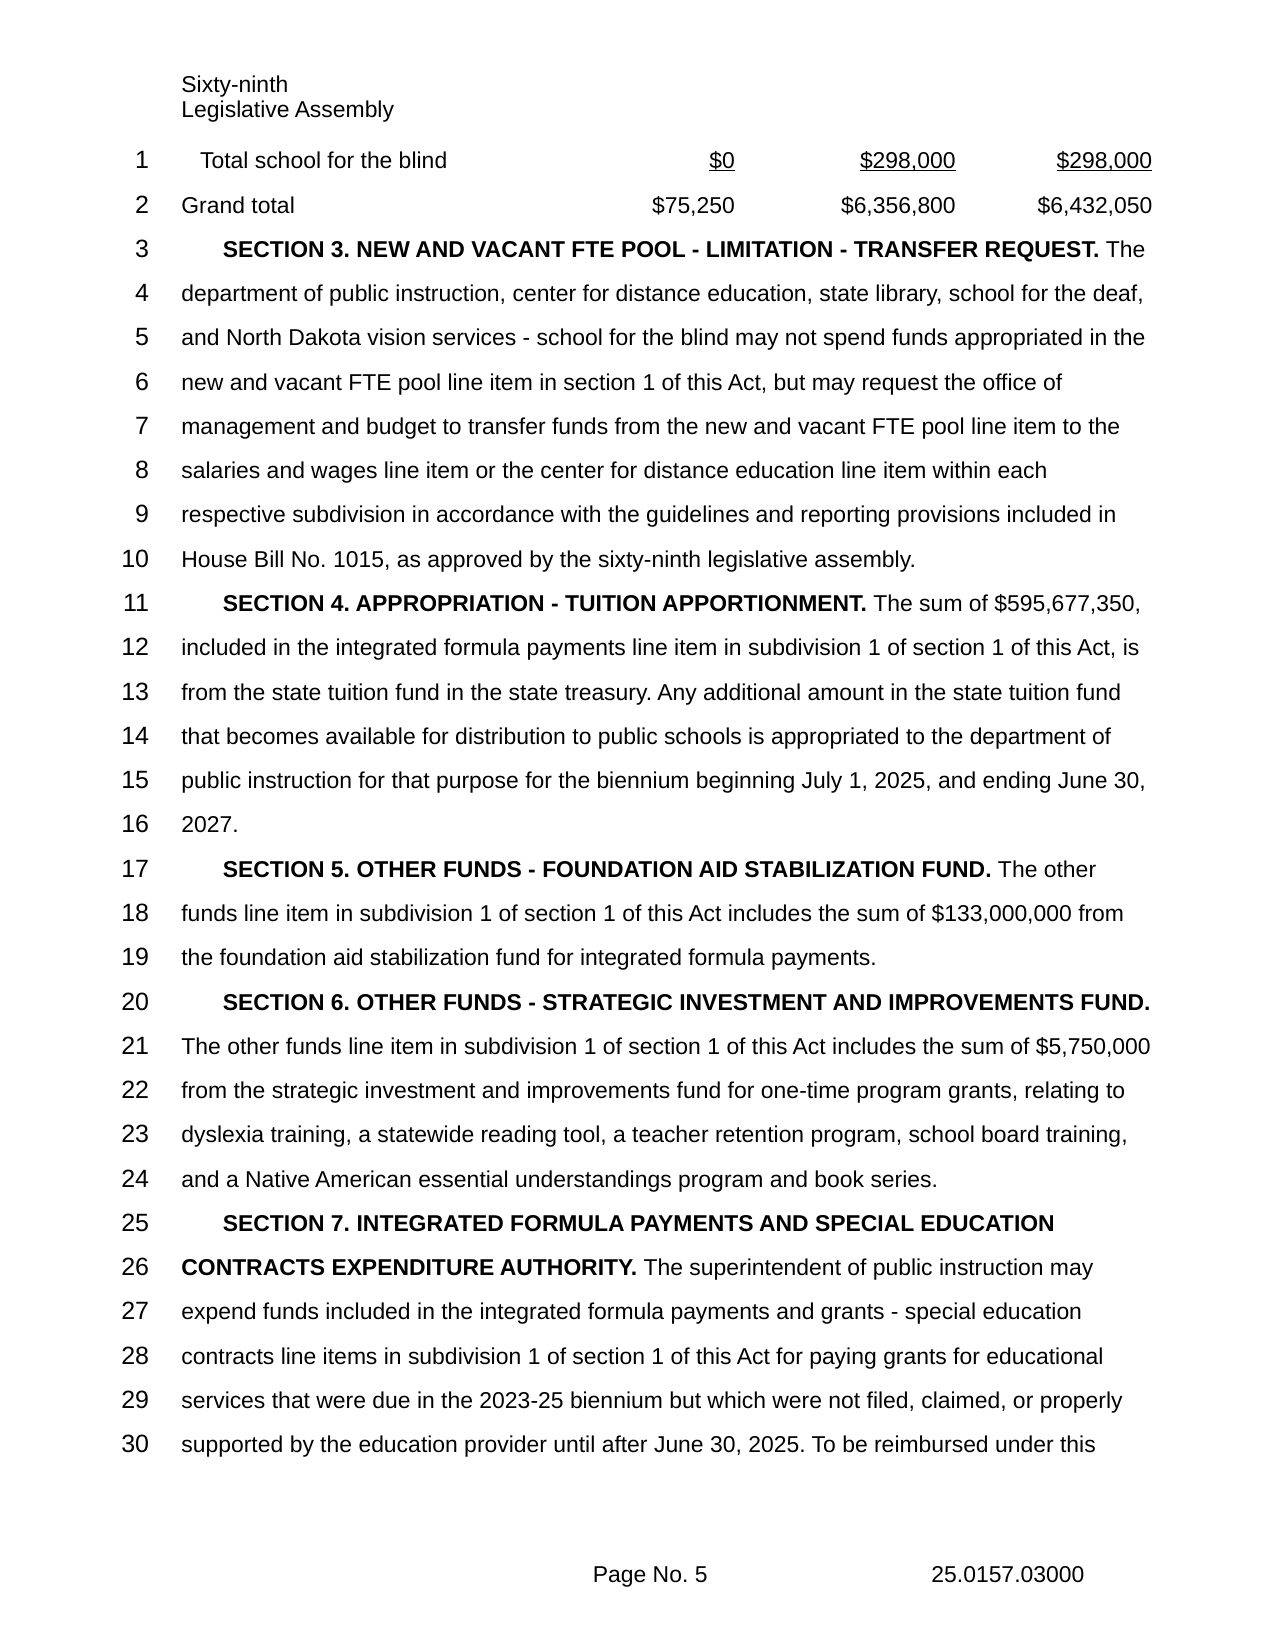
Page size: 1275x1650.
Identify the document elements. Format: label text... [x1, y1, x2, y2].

text Total school for the blind $0 $298,000 $298,000 Grand total $75,250 $6,356,800 $6,432,050 [181, 133, 1154, 222]
text SECTION 7. INTEGRATED FORMULA PAYMENTS AND SPECIAL EDUCATION CONTRACTS EXPENDITURE AUTHORITY. The superintendent of public instruction may expend funds included in the integrated formula payments and grants - special education contracts line items in subdivision 1 of section 1 of this Act for paying grants for educational services that were due in the 2023‑25 biennium but which were not filed, claimed, or properly supported by the education provider until after June 30, 2025. To be reimbursed under this [181, 1196, 1154, 1461]
text SECTION 3. NEW AND VACANT FTE POOL - LIMITATION - TRANSFER REQUEST. The department of public instruction, center for distance education, state library, school for the deaf, and North Dakota vision services - school for the blind may not spend funds appropriated in the new and vacant FTE pool line item in section 1 of this Act, but may request the office of management and budget to transfer funds from the new and vacant FTE pool line item to the salaries and wages line item or the center for distance education line item within each respective subdivision in accordance with the guidelines and reporting provisions included in House Bill No. 1015, as approved by the sixty-ninth legislative assembly. [181, 222, 1154, 576]
text SECTION 4. APPROPRIATION - TUITION APPORTIONMENT. The sum of $595,677,350, included in the integrated formula payments line item in subdivision 1 of section 1 of this Act, is from the state tuition fund in the state treasury. Any additional amount in the state tuition fund that becomes available for distribution to public schools is appropriated to the department of public instruction for that purpose for the biennium beginning July 1, 2025, and ending June 30, 2027. [181, 576, 1154, 842]
text SECTION 5. OTHER FUNDS - FOUNDATION AID STABILIZATION FUND. The other funds line item in subdivision 1 of section 1 of this Act includes the sum of $133,000,000 from the foundation aid stabilization fund for integrated formula payments. [181, 842, 1154, 974]
text SECTION 6. OTHER FUNDS - STRATEGIC INVESTMENT AND IMPROVEMENTS FUND. The other funds line item in subdivision 1 of section 1 of this Act includes the sum of $5,750,000 from the strategic investment and improvements fund for one‑time program grants, relating to dyslexia training, a statewide reading tool, a teacher retention program, school board training, and a Native American essential understandings program and book series. [181, 974, 1154, 1196]
